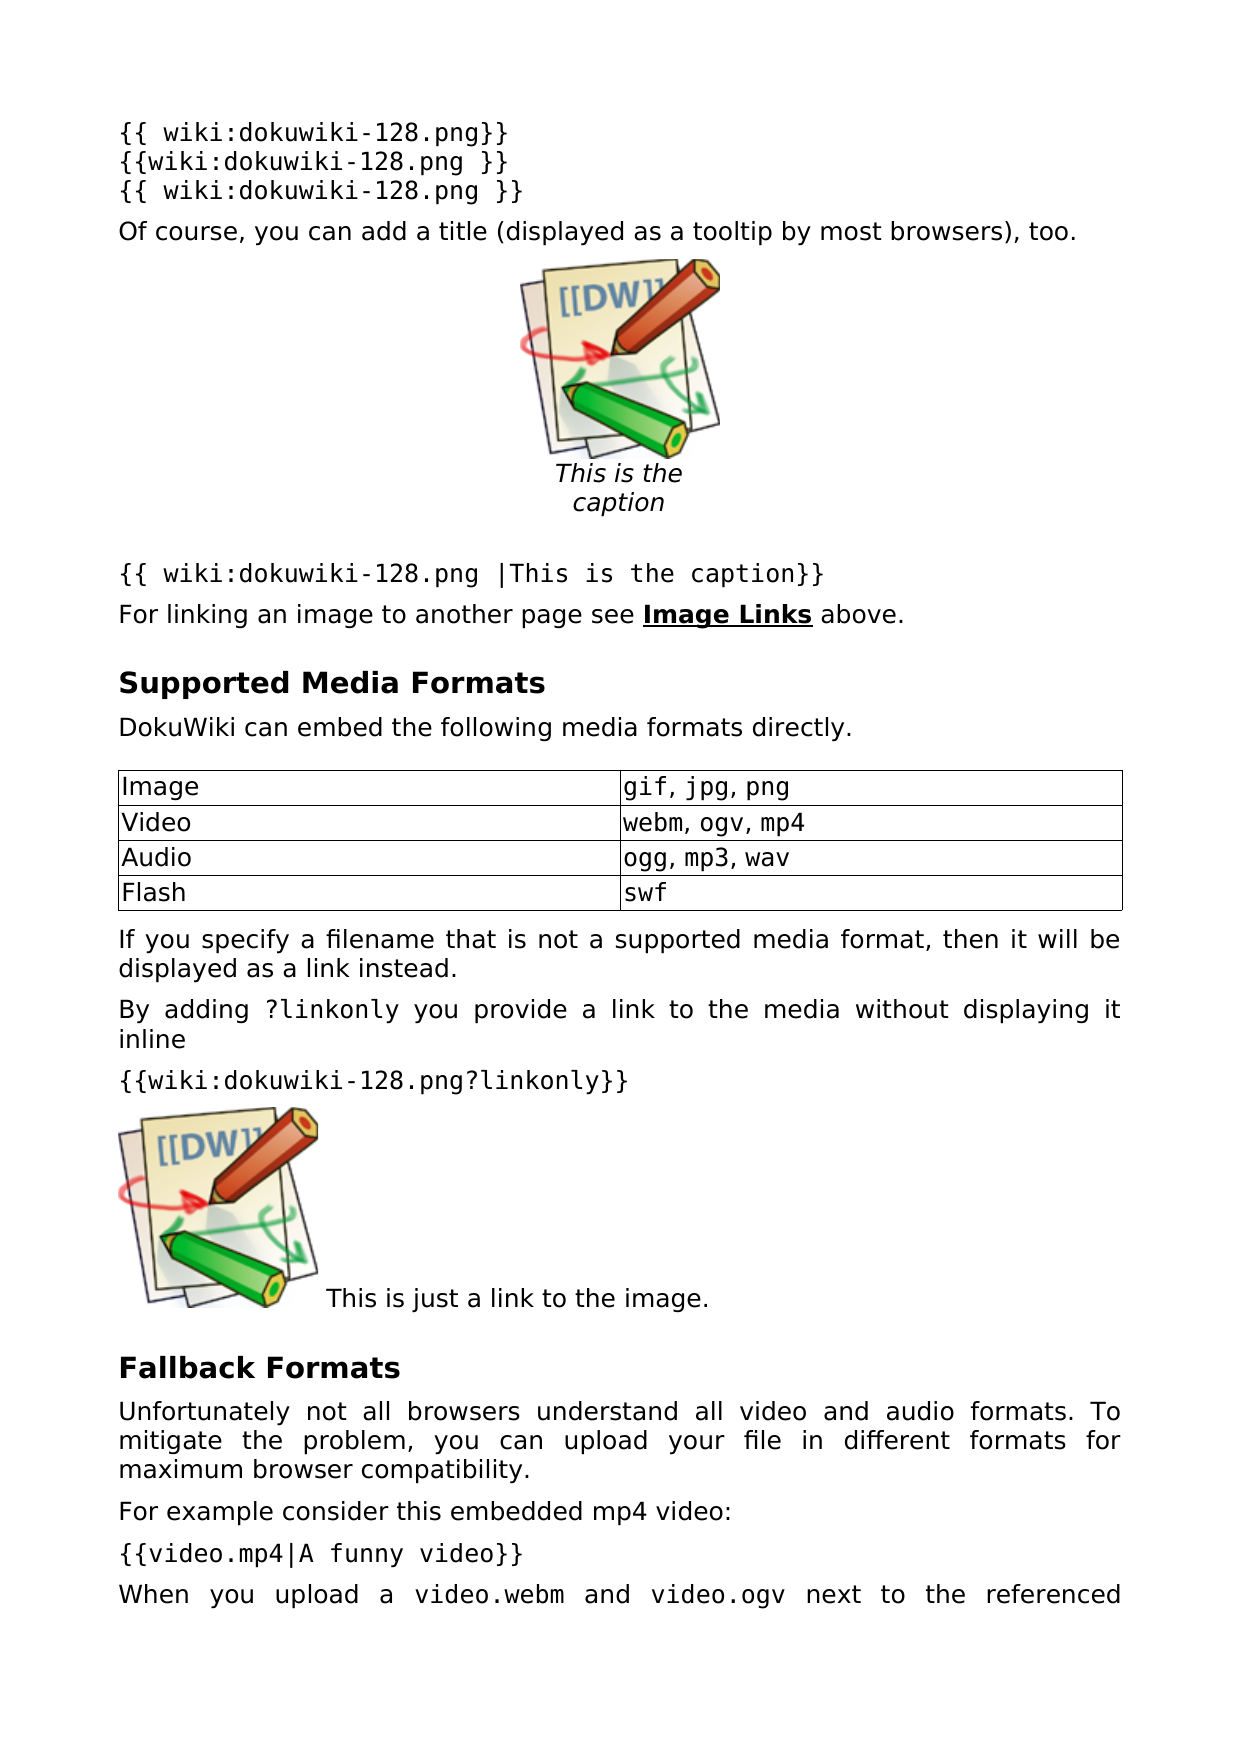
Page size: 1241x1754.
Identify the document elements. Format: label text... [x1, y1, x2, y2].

text When you upload a video.webm and video.ogv next to the referenced [118, 1580, 1122, 1609]
text For example consider this embedded mp4 video: [118, 1497, 1122, 1527]
text By adding ?linkonly you provide a link to the media without displaying it inline [118, 996, 1122, 1054]
table_cell swf [621, 876, 1122, 910]
text This is just a link to the image. [118, 1107, 1122, 1313]
text Of course, you can add a title (displayed as a tooltip by most browsers), too. [118, 217, 1122, 247]
text If you specify a filename that is not a supported media format, then it will be displayed as a link instead. [118, 925, 1122, 983]
table_header Image [119, 771, 620, 805]
text {{wiki:dokuwiki-128.png?linkonly}} [118, 1067, 1122, 1096]
picture [118, 1107, 319, 1308]
picture [520, 259, 720, 459]
text {{video.mp4|A funny video}} [118, 1539, 1122, 1568]
table_cell webm, ogv, mp4 [621, 806, 1122, 840]
text {{ wiki:dokuwiki-128.png}} {{wiki:dokuwiki-128.png }} {{ wiki:dokuwiki-128.png }} [118, 118, 1122, 206]
text DokuWiki can embed the following media formats directly. [118, 713, 1122, 742]
table_cell Audio [119, 841, 620, 875]
text For linking an image to another page see Image Links above. [118, 600, 1122, 629]
subtitle Supported Media Formats [118, 667, 1122, 701]
table_cell Video [119, 806, 620, 840]
text Unfortunately not all browsers understand all video and audio formats. To mitigate the problem, you can upload your file in different formats for maximum browser compatibility. [118, 1397, 1122, 1485]
table_header gif, jpg, png [621, 771, 1122, 805]
text {{ wiki:dokuwiki-128.png |This is the caption}} [118, 559, 1122, 588]
table_cell Flash [119, 876, 620, 910]
text This is the caption [520, 459, 720, 517]
subtitle Fallback Formats [118, 1351, 1122, 1385]
table_cell ogg, mp3, wav [621, 841, 1122, 875]
